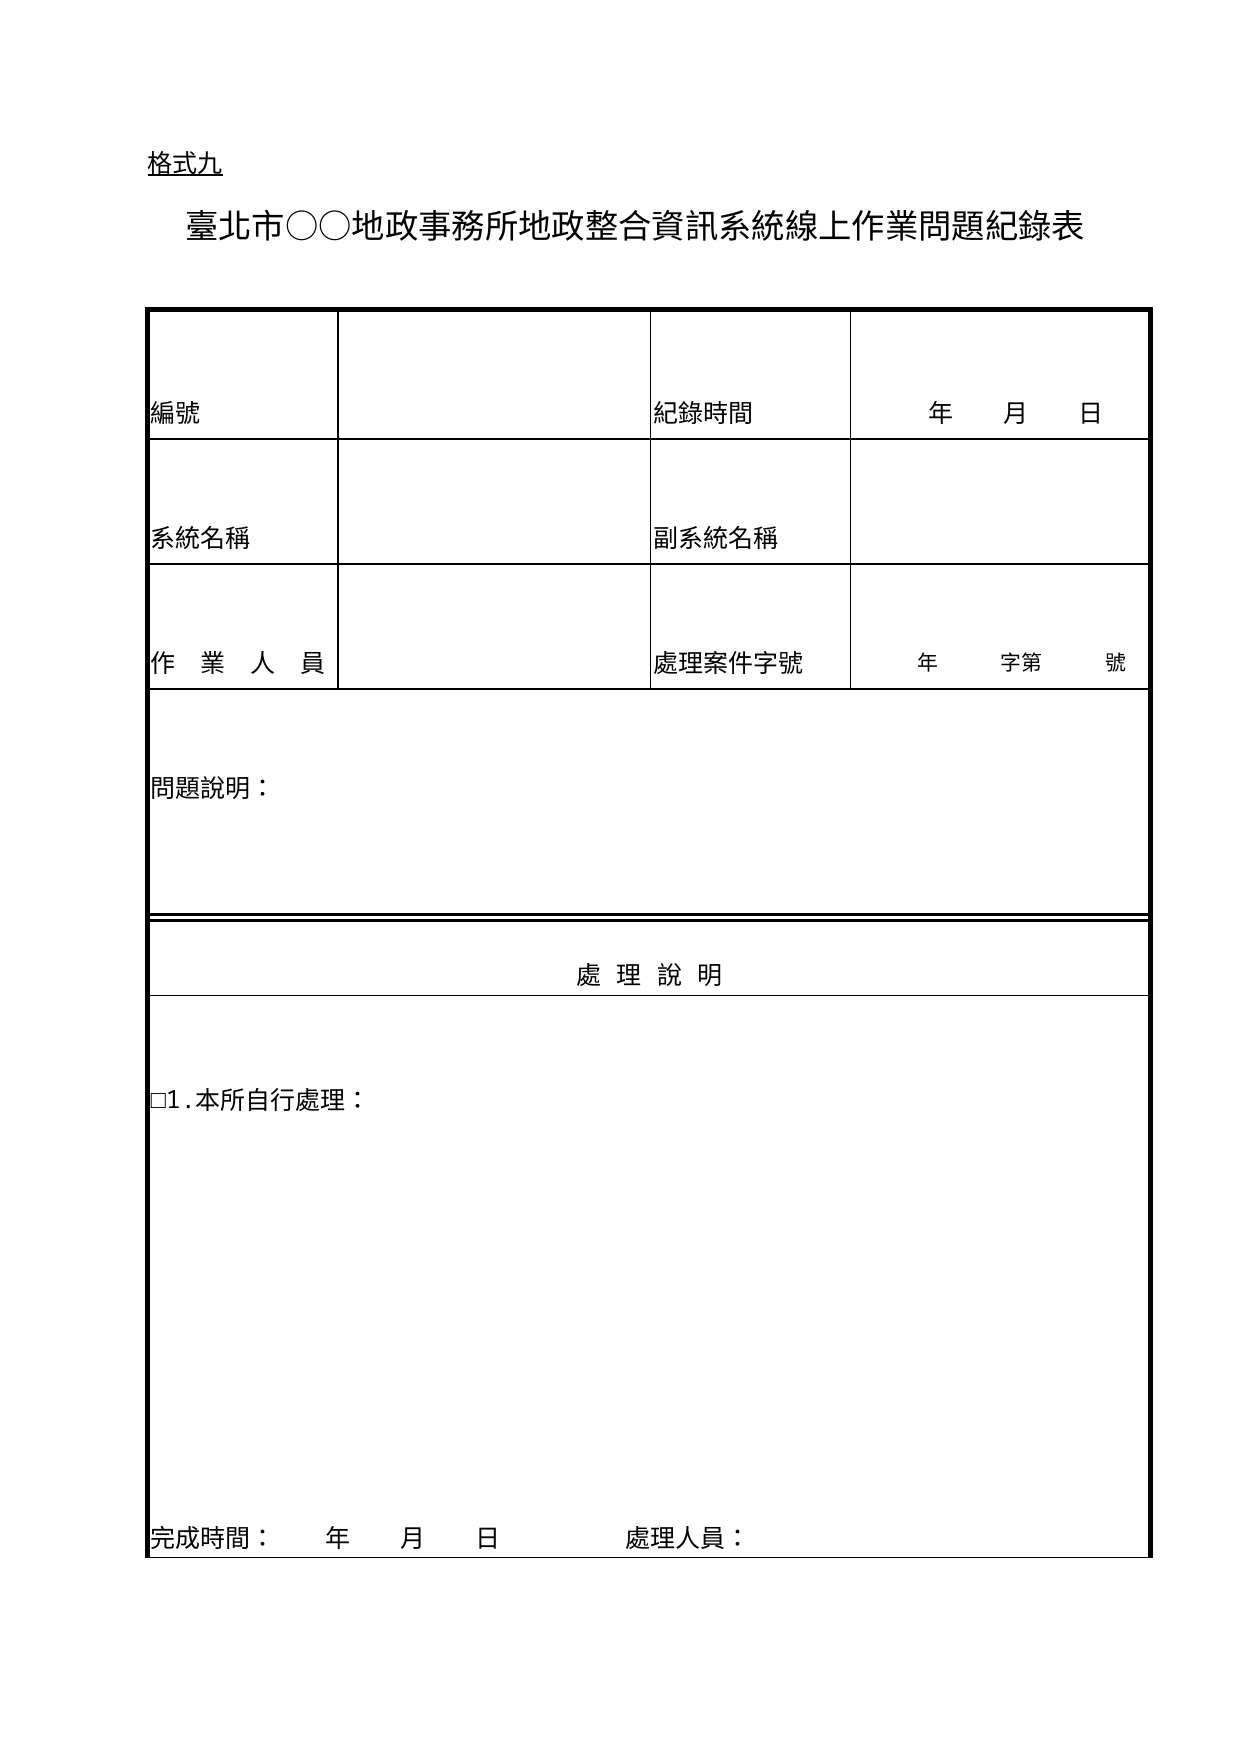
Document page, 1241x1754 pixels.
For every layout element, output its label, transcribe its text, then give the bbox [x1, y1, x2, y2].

table_cell 年 字第 號 [851, 565, 1148, 688]
text 臺北市○○地政事務所地政整合資訊系統線上作業問題紀錄表 [148, 182, 1122, 244]
table_cell □1.本所自行處理： 完成時間： 年 月 日 處理人員： [150, 996, 1148, 1557]
table_cell 副系統名稱 [651, 440, 850, 563]
table_header 紀錄時間 [651, 312, 850, 438]
table_cell [339, 565, 650, 688]
table_header 年 月 日 [851, 312, 1148, 438]
table_cell 處理說明 [150, 922, 1148, 994]
text 格式九 [148, 119, 1122, 182]
table_cell [851, 440, 1148, 563]
table_cell 處理案件字號 [651, 565, 850, 688]
table_cell [339, 440, 650, 563]
table_header 編號 [150, 312, 337, 438]
table_cell 問題說明： [150, 690, 1148, 912]
table_cell 系統名稱 [150, 440, 337, 563]
table_cell 作 業 人 員 [150, 565, 337, 688]
table_header [339, 312, 650, 438]
